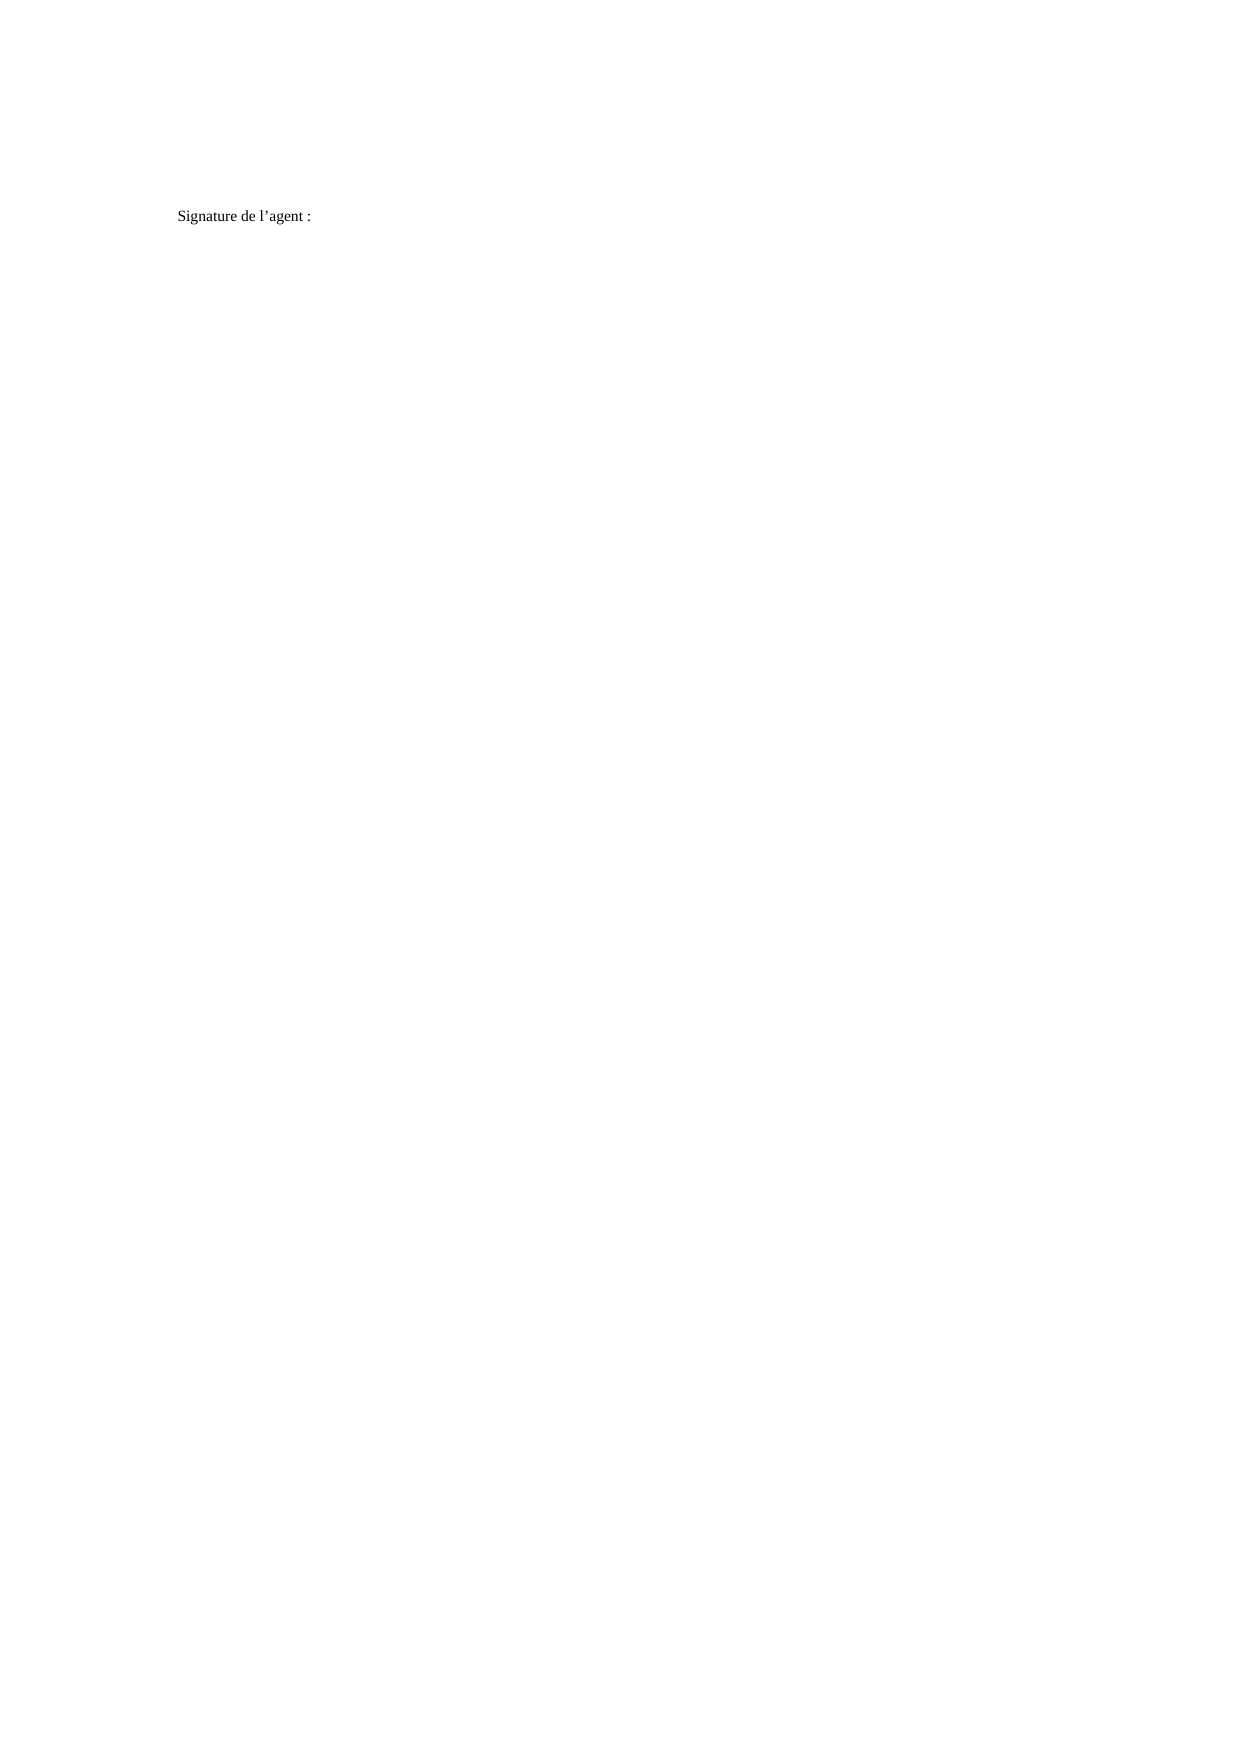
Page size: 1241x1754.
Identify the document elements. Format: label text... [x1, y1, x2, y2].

text Signature de l’agent : [177, 207, 1152, 225]
